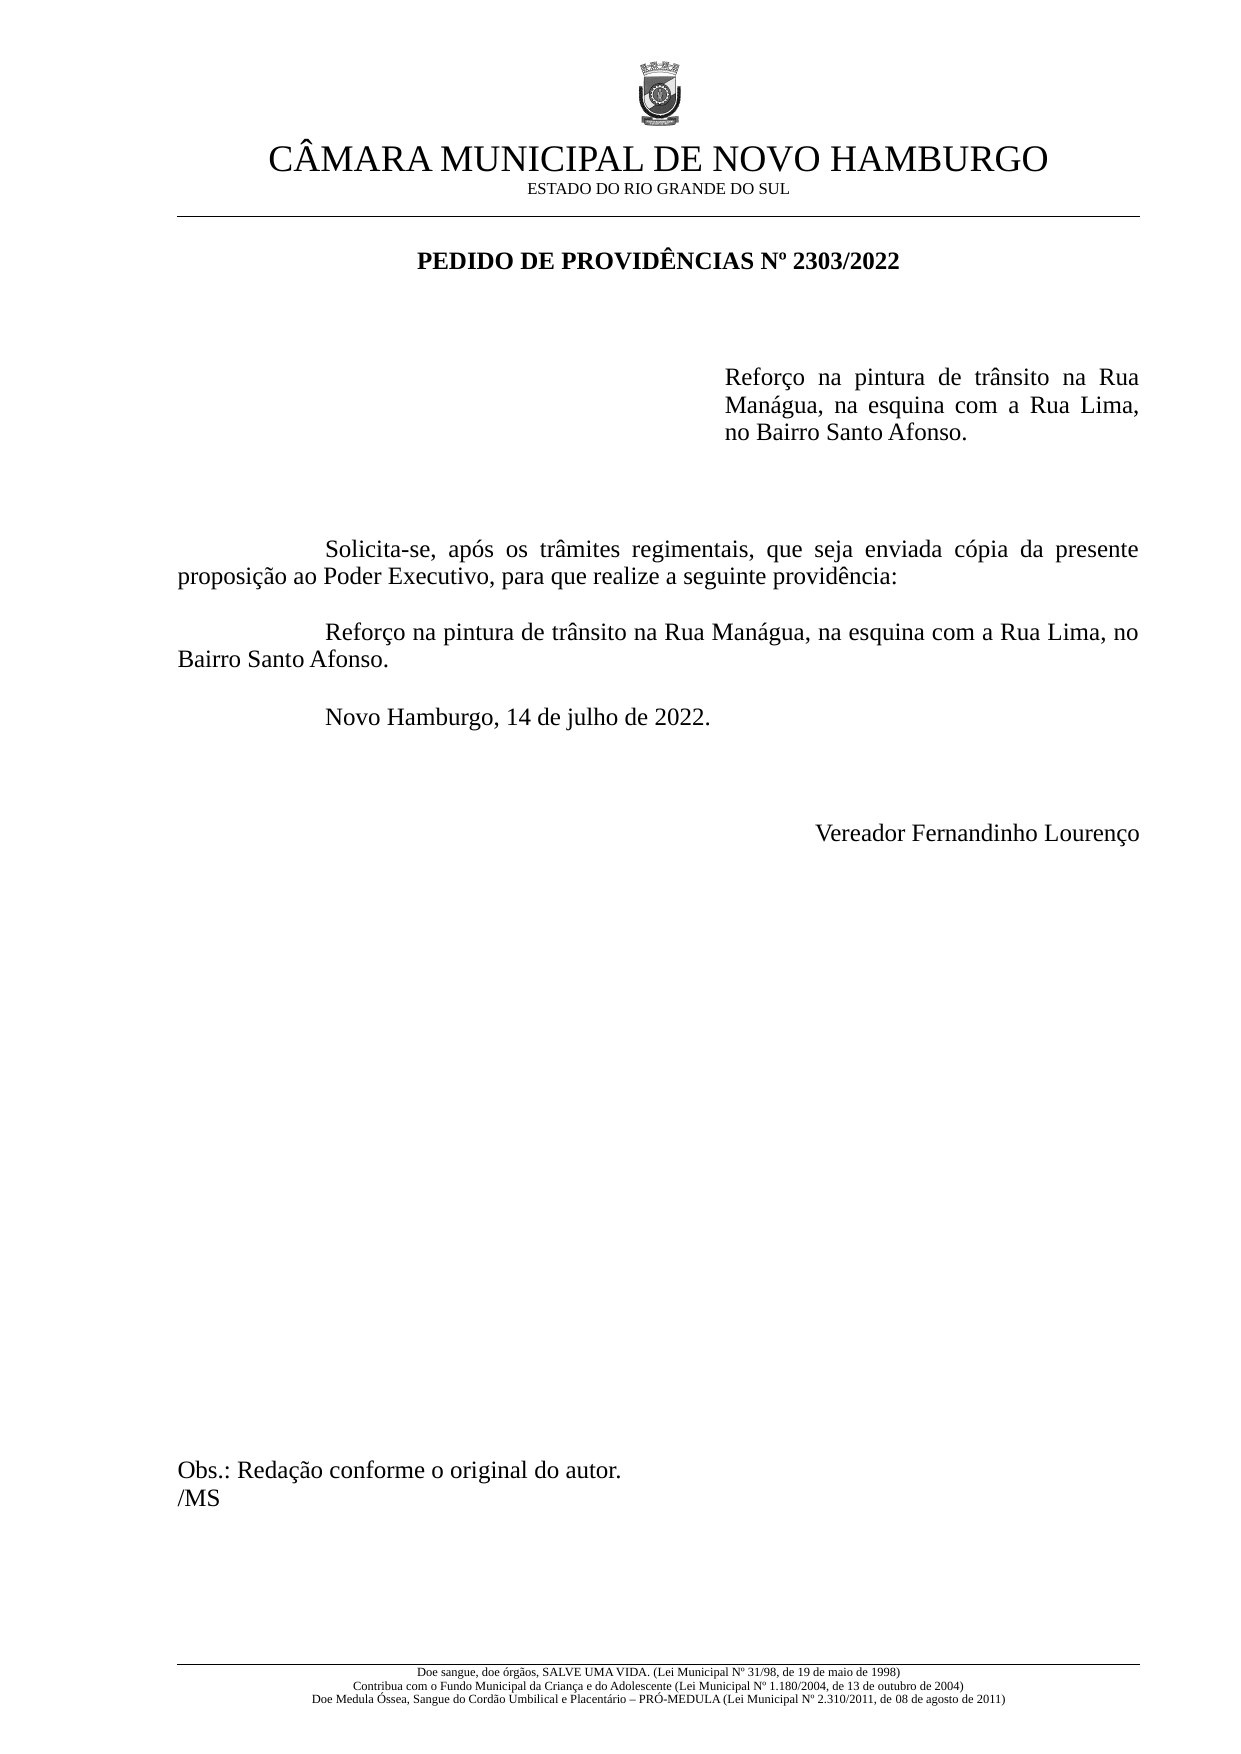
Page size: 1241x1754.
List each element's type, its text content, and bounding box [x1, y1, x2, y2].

text PEDIDO DE PROVIDÊNCIAS Nº 2303/2022 [177, 247, 1140, 274]
text /MS [177, 1484, 1140, 1512]
text Solicita-se, após os trâmites regimentais, que seja enviada cópia da presente proposição ao Poder Executivo, para que realize a seguinte providência: [177, 535, 1140, 590]
text Novo Hamburgo, 14 de julho de 2022. [177, 703, 1140, 730]
list Reforço na pintura de trânsito na Rua Manágua, na esquina com a Rua Lima, no Bairro Santo Afonso. [177, 618, 1140, 673]
list Reforço na pintura de trânsito na Rua Manágua, na esquina com a Rua Lima, no Bairro Santo Afonso. [687, 363, 1140, 446]
text Obs.: Redação conforme o original do autor. [177, 1456, 1140, 1484]
text Vereador Fernandinho Lourenço [649, 819, 1140, 847]
